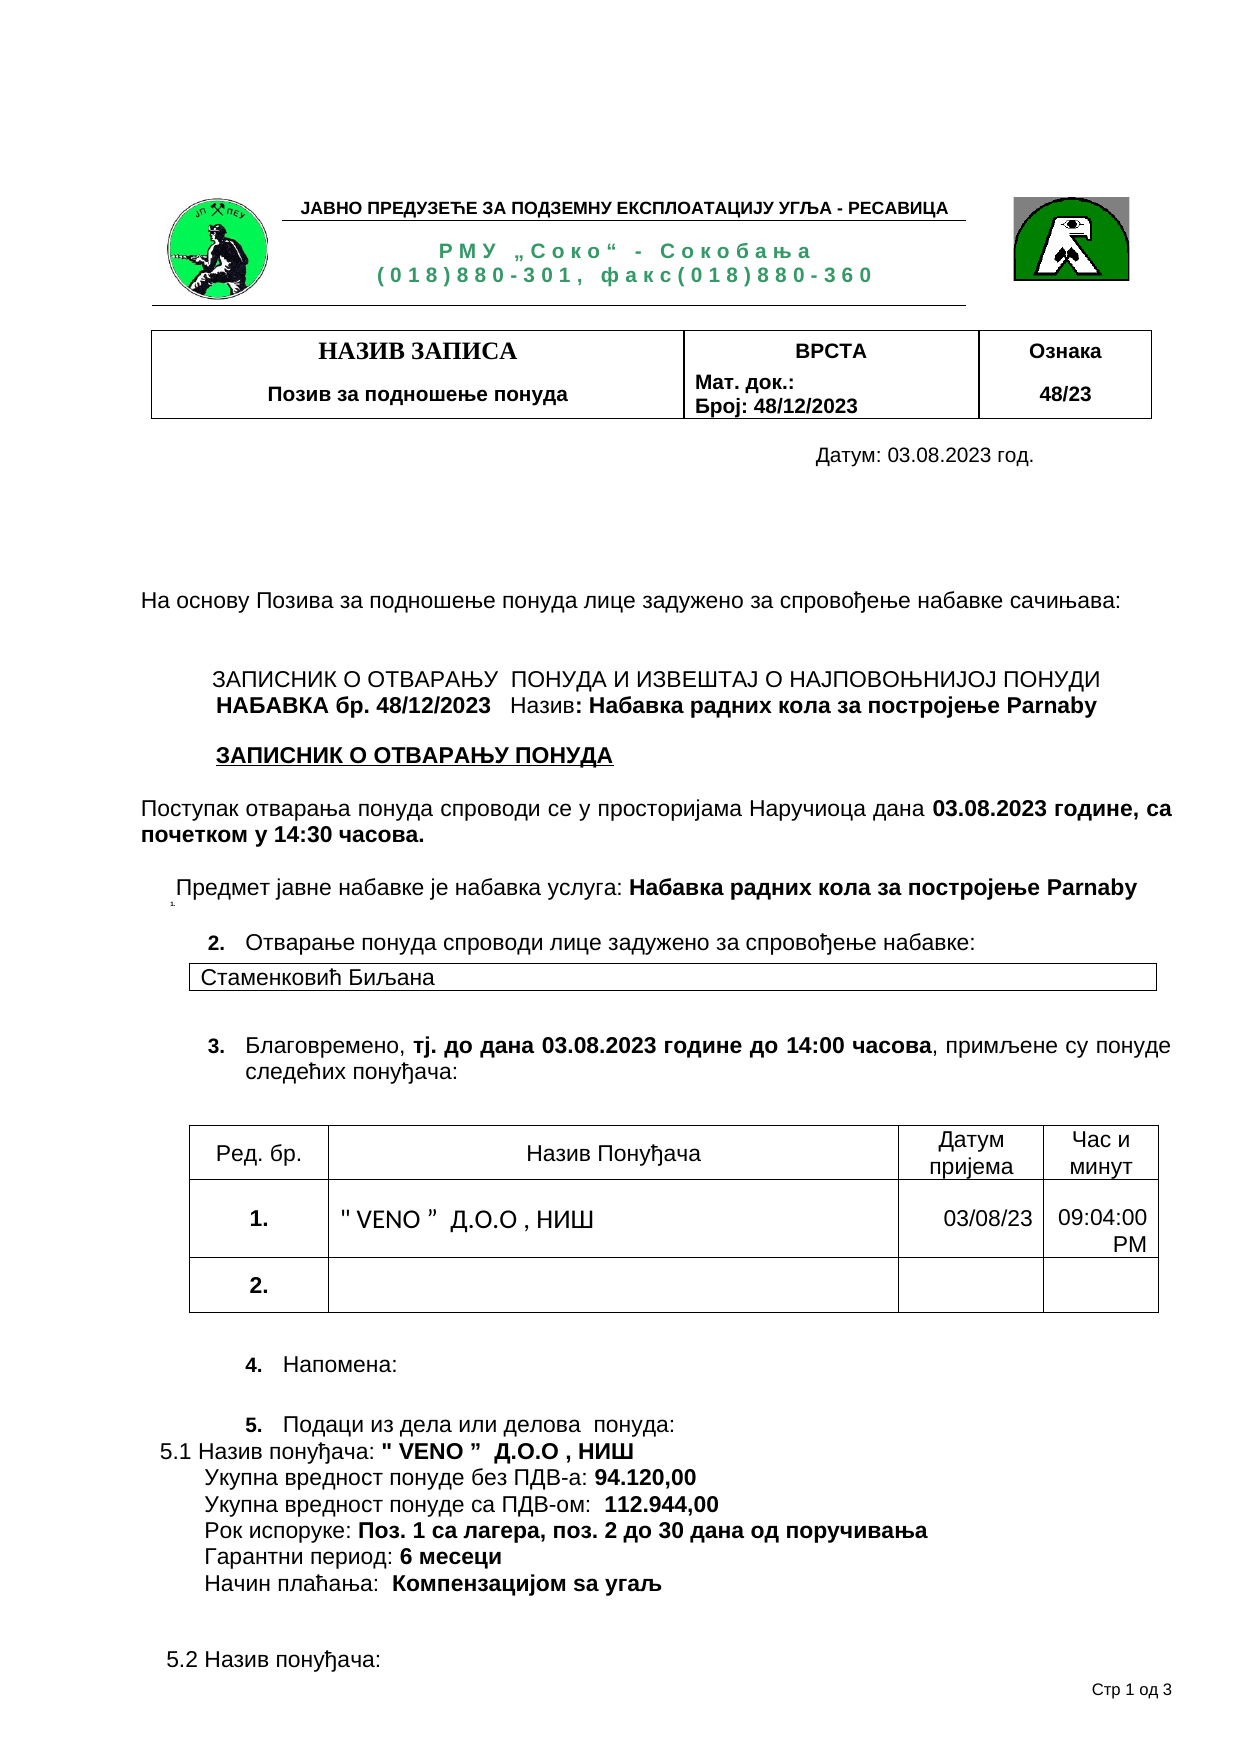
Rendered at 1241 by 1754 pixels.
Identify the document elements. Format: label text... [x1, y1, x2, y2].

table_header [152, 198, 282, 305]
text Датум: 03.08.2023 год. [141, 443, 1172, 467]
table_header Час и минут [1044, 1126, 1158, 1179]
list Благовремено, тј. до дана 03.08.2023 године до 14:00 часова, примљене су понуде следећих понуђача: [208, 1032, 1172, 1085]
table_cell [329, 1258, 898, 1312]
picture [166, 197, 268, 300]
table_cell 09:04:00 PM [1044, 1180, 1158, 1257]
table_cell [1044, 1258, 1158, 1312]
table_cell РМУ „Соко“ - Сокобања (018)880-301, факс(018)880-360 [282, 221, 966, 305]
table_cell [899, 1258, 1043, 1312]
text Поступак отварања понуда спроводи се у просторијама Наручиоца дана 03.08.2023 године, са почетком у 14:30 часова. [141, 795, 1172, 848]
table_cell 48/23 [980, 370, 1151, 418]
table_cell Позив за подношење понуда [152, 370, 683, 418]
text НАБАВКА бр. 48/12/2023 Назив: Набавка радних кола за постројење Parnaby [141, 692, 1172, 718]
table_cell " VENO ” Д.О.О , НИШ [329, 1180, 898, 1257]
list ЗАПИСНИК О ОТВАРАЊУ ПОНУДА [216, 742, 1172, 769]
table_cell 03/08/23 [899, 1180, 1043, 1257]
table_header Ознака [980, 331, 1151, 370]
text Гарантни период: 6 месеци [141, 1543, 1172, 1569]
list Напомена: [245, 1351, 1172, 1378]
table_header ЈАВНО ПРЕДУЗЕЋЕ ЗА ПОДЗЕМНУ ЕКСПЛОАТАЦИЈУ УГЉА - РЕСАВИЦА [282, 198, 966, 220]
table_header Назив Понуђача [329, 1126, 898, 1179]
text 5.1 Назив понуђача: " VENO ” Д.О.О , НИШ [141, 1438, 1172, 1464]
table_header Ред. бр. [190, 1126, 328, 1179]
text Укупна вредност понуде без ПДВ-а: 94.120,00 [141, 1464, 1172, 1491]
table_header Стаменковић Биљана [190, 964, 1156, 990]
text Начин плаћања: Компензацијом ѕа угаљ [141, 1569, 1172, 1596]
list Отварање понуда спроводи лице задужено за спровођење набавке: [208, 929, 1172, 956]
table_cell 2. [190, 1258, 328, 1312]
table_header [966, 198, 1177, 305]
text 5.2 Назив понуђача: [141, 1646, 1172, 1673]
text ЗАПИСНИК О ОТВАРАЊУ ПОНУДА И ИЗВЕШТАЈ О НАЈПОВОЊНИЈОЈ ПОНУДИ [141, 666, 1172, 692]
text Укупна вредност понуде са ПДВ-ом: 112.944,00 [141, 1491, 1172, 1517]
table_cell Мат. док.: Број: 48/12/2023 [685, 370, 978, 418]
table_header ВРСТА [685, 331, 978, 370]
table_header Датум пријема [899, 1126, 1043, 1179]
text На основу Позива за подношење понуда лице задужено за спровођење набавке сачињава: [141, 587, 1172, 613]
text Предмет јавне набавке је набавка услуга: Набавка радних кола за постројење Parnaby [141, 874, 1172, 901]
table_header НАЗИВ ЗАПИСА [152, 331, 683, 370]
list Подаци из дела или делова понуда: [245, 1411, 1172, 1438]
table_cell 1. [190, 1180, 328, 1257]
picture [1013, 197, 1130, 281]
text Рок испоруке: Поз. 1 са лагера, поз. 2 до 30 дана од поручивања [141, 1517, 1172, 1543]
